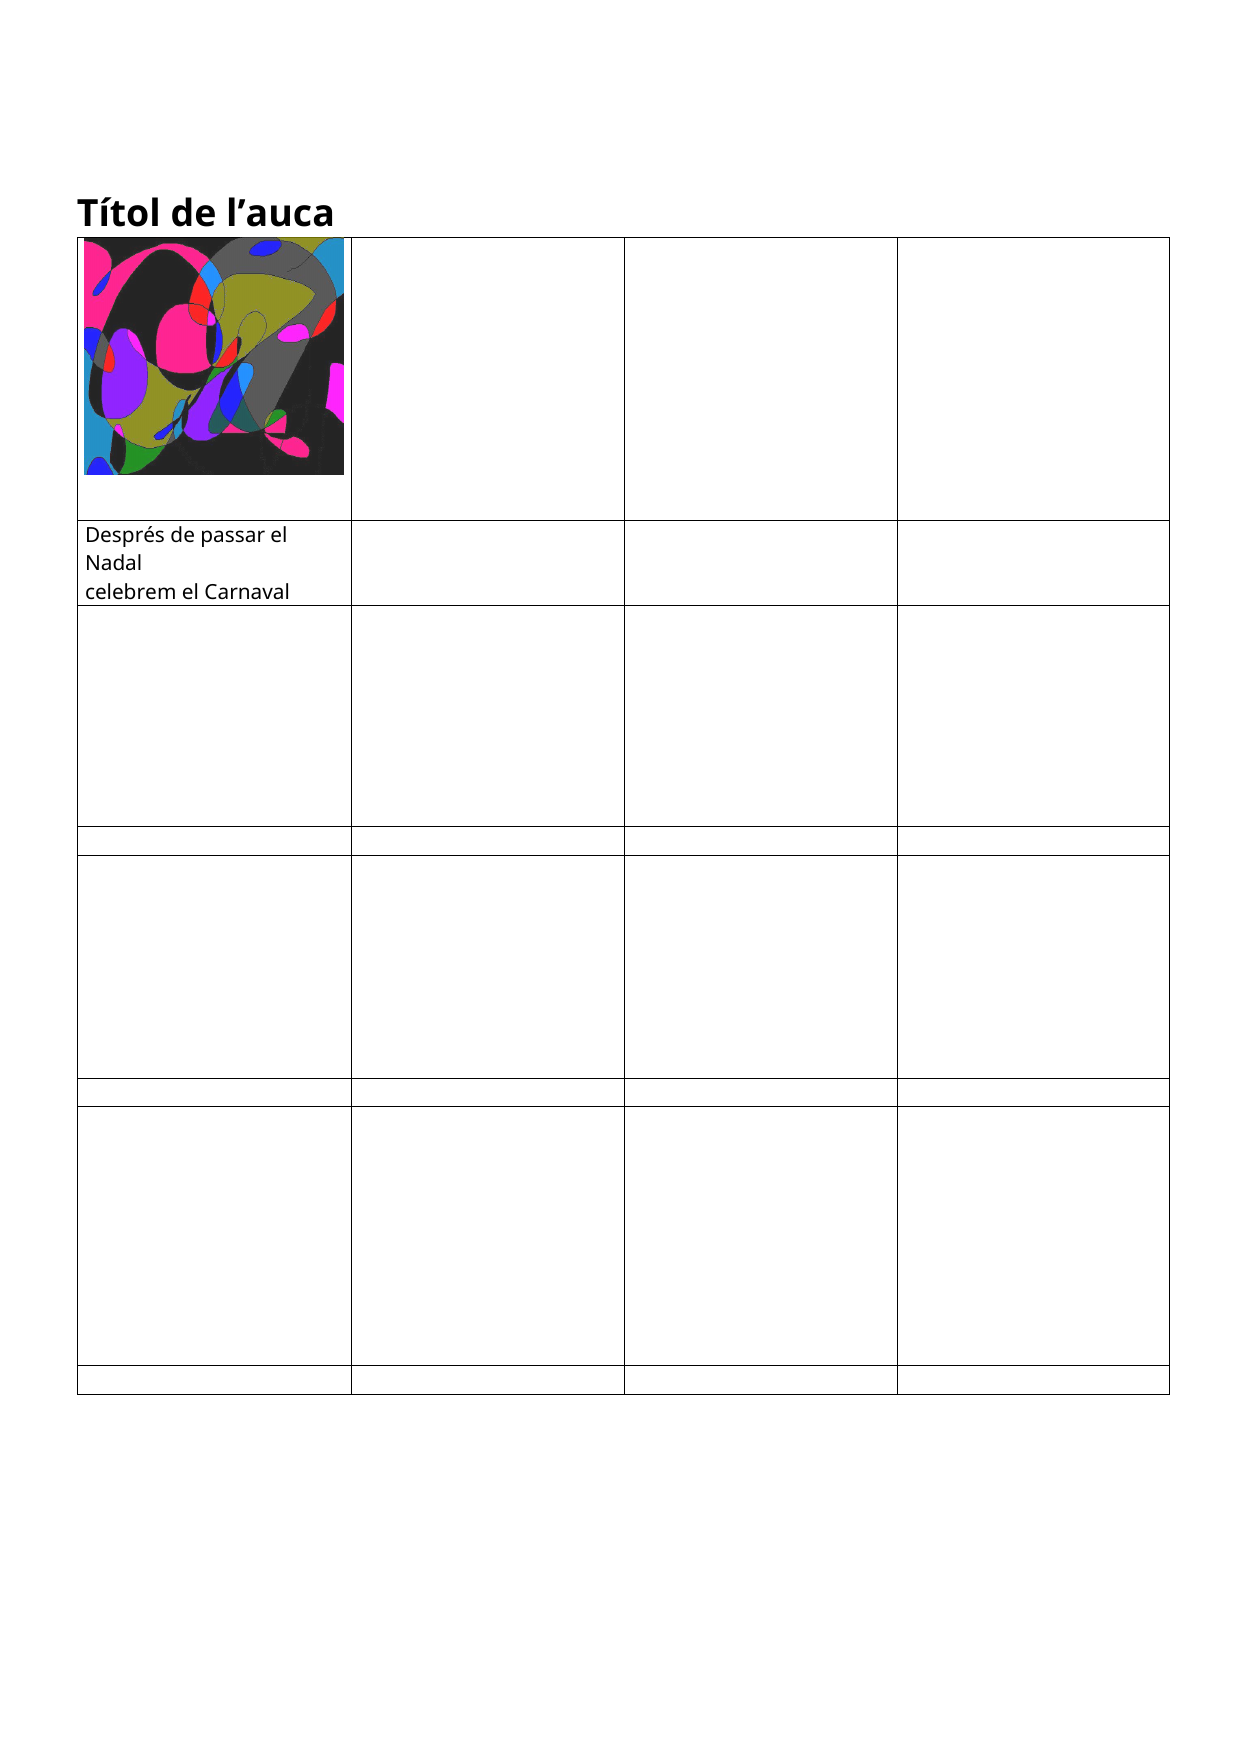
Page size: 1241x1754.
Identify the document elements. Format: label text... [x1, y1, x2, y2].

table_cell [625, 521, 897, 605]
table_cell [352, 1079, 624, 1106]
table_cell [352, 827, 624, 855]
table_cell [78, 827, 351, 855]
table_cell [625, 1107, 897, 1365]
table_cell [352, 521, 624, 605]
table_cell [352, 1107, 624, 1365]
table_cell [898, 827, 1169, 855]
table_cell [78, 1079, 351, 1106]
table_cell [78, 1366, 351, 1394]
table_cell [898, 606, 1169, 826]
table_cell [898, 1366, 1169, 1394]
table_cell [78, 606, 351, 826]
table_cell [78, 1107, 351, 1365]
table_cell [898, 856, 1169, 1078]
table_cell [898, 521, 1169, 605]
table_cell [898, 1107, 1169, 1365]
table_cell [625, 606, 897, 826]
table_cell [625, 856, 897, 1078]
table_header [78, 238, 351, 520]
table_header [898, 238, 1169, 520]
table_cell [898, 1079, 1169, 1106]
table_cell [78, 856, 351, 1078]
table_cell [352, 606, 624, 826]
table_cell [352, 1366, 624, 1394]
table_cell [625, 827, 897, 855]
table_cell Després de passar el Nadal celebrem el Carnaval [78, 521, 351, 605]
table_cell [352, 856, 624, 1078]
table_cell [625, 1366, 897, 1394]
subtitle Títol de l’auca [77, 186, 1170, 237]
table_header [352, 238, 624, 520]
table_header [625, 238, 897, 520]
table_cell [625, 1079, 897, 1106]
